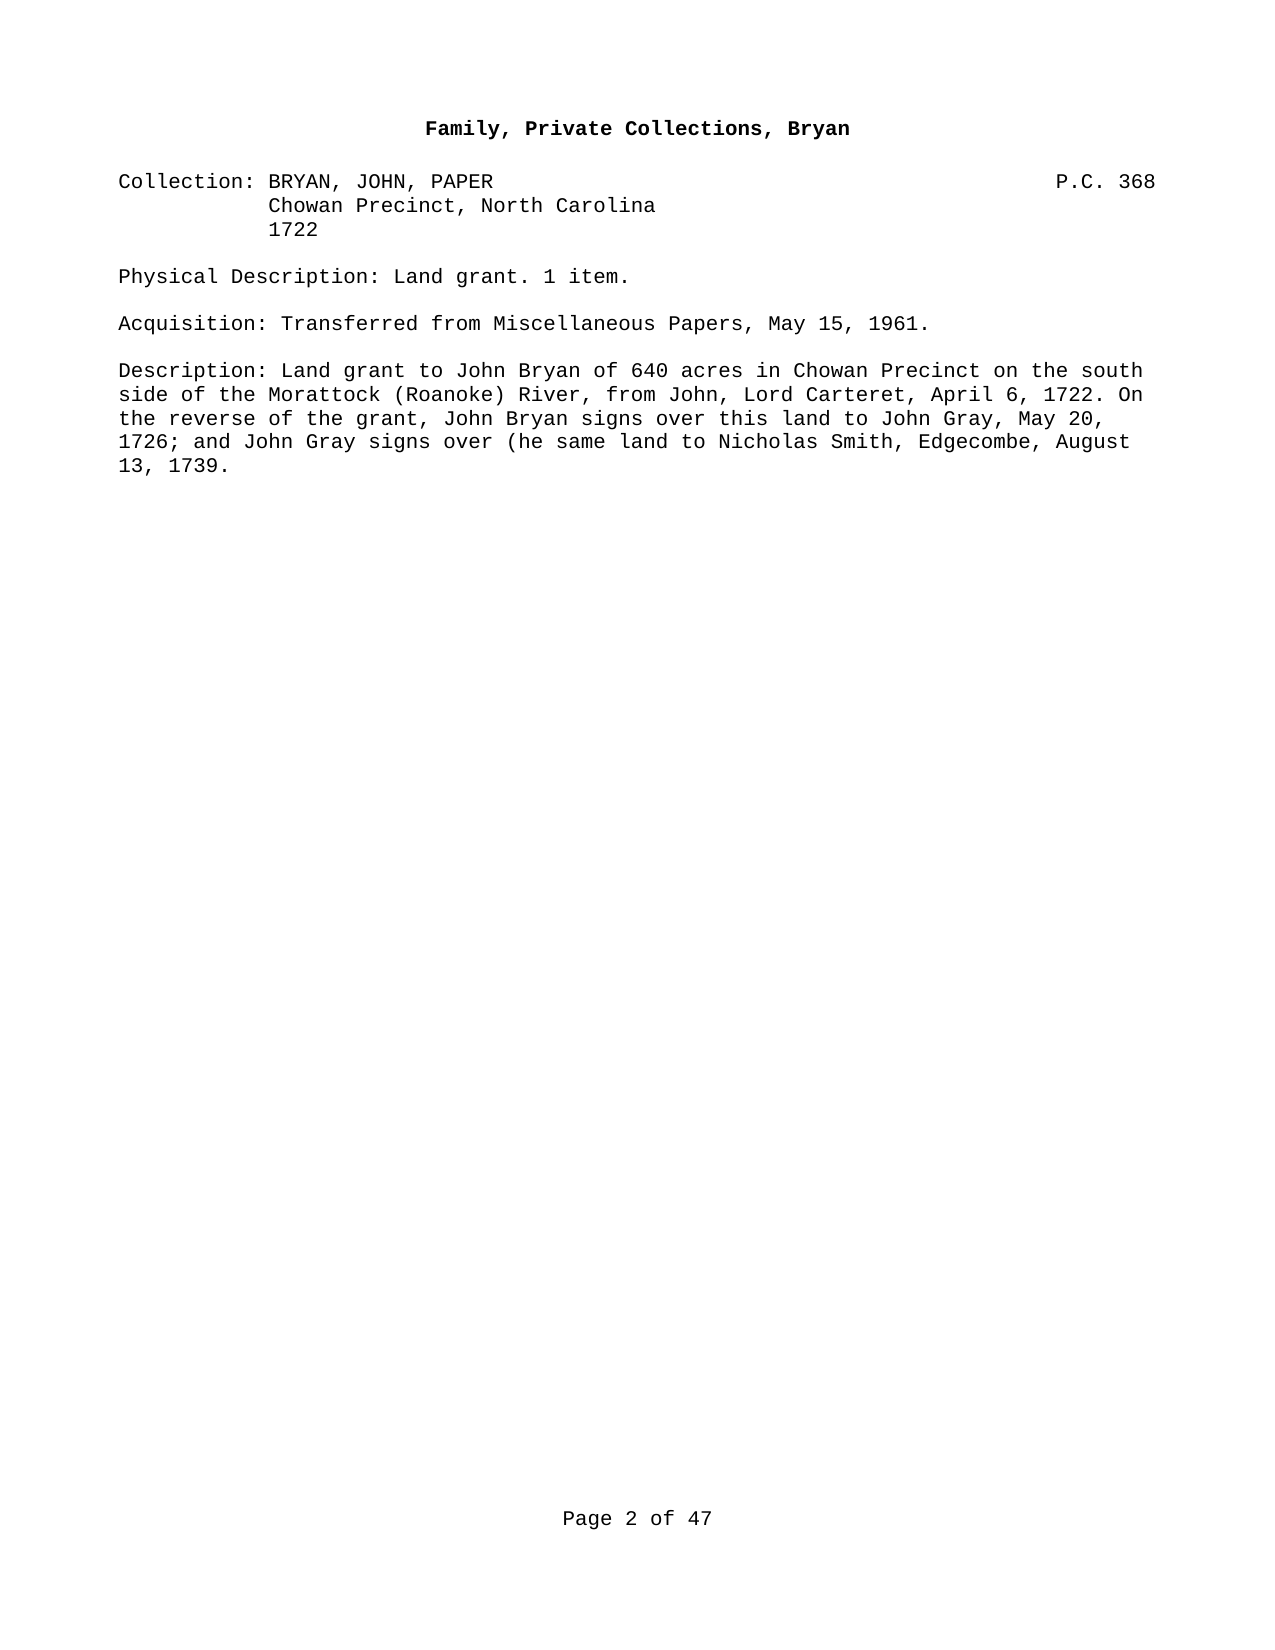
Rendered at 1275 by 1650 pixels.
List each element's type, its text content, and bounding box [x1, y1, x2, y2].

text Chowan Precinct, North Carolina [118, 195, 1157, 218]
text Description: Land grant to John Bryan of 640 acres in Chowan Precinct on the south side of the Morattock (Roanoke) River, from John, Lord Carteret, April 6, 1722. On the reverse of the grant, John Bryan signs over this land to John Gray, May 20, 1726; and John Gray signs over (he same land to Nicholas Smith, Edgecombe, August 13, 1739. [118, 360, 1157, 479]
text Collection: BRYAN, JOHN, PAPER P.C. 368 [118, 171, 1157, 195]
text 1722 [118, 218, 1157, 242]
text Physical Description: Land grant. 1 item. [118, 266, 1157, 289]
text Acquisition: Transferred from Miscellaneous Papers, May 15, 1961. [118, 313, 1157, 337]
